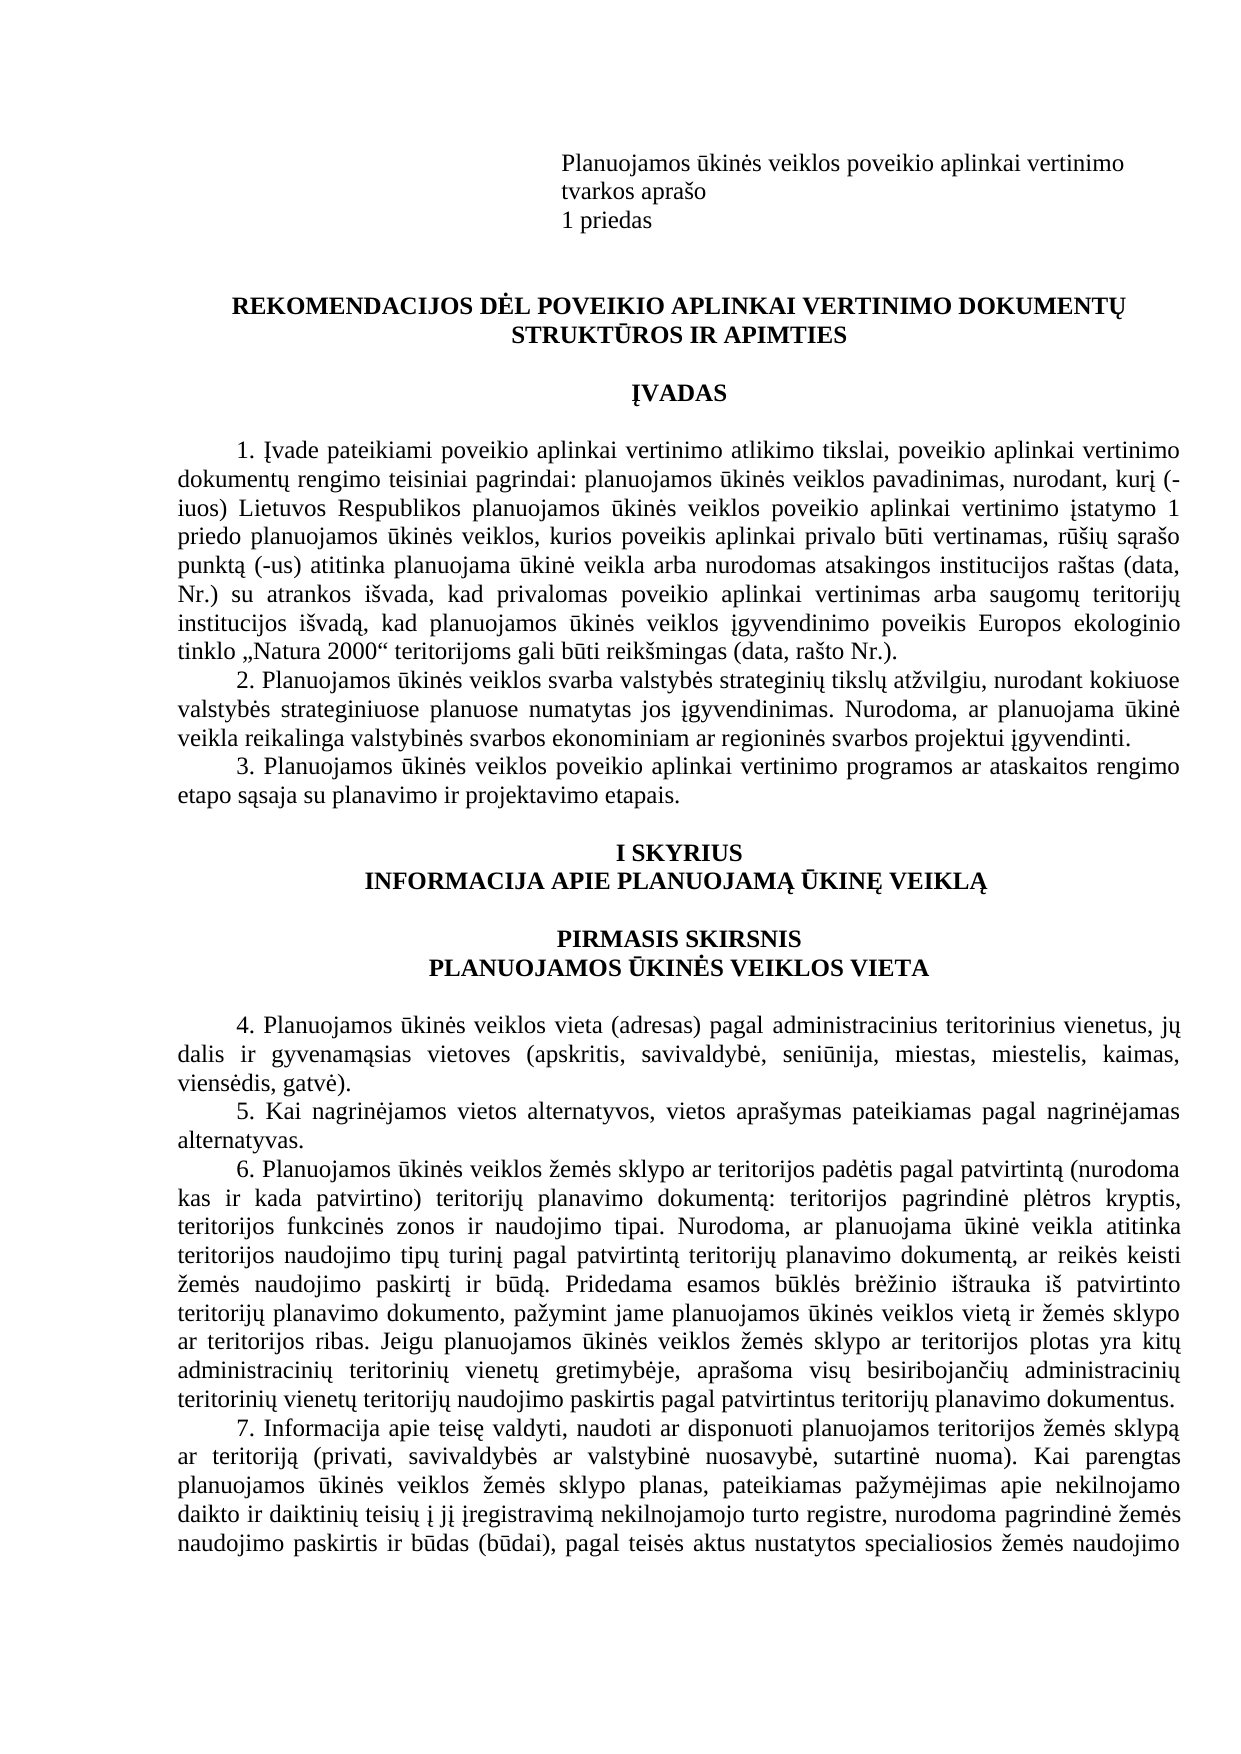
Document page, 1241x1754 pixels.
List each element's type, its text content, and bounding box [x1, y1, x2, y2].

text 3. Planuojamos ūkinės veiklos poveikio aplinkai vertinimo programos ar ataskaitos rengimo etapo sąsaja su planavimo ir projektavimo etapais. [177, 751, 1181, 809]
text I SKYRIUS [177, 838, 1181, 866]
text 7. Informacija apie teisę valdyti, naudoti ar disponuoti planuojamos teritorijos žemės sklypą ar teritoriją (privati, savivaldybės ar valstybinė nuosavybė, sutartinė nuoma). Kai parengtas planuojamos ūkinės veiklos žemės sklypo planas, pateikiamas pažymėjimas apie nekilnojamo daikto ir daiktinių teisių į jį įregistravimą nekilnojamojo turto registre, nurodoma pagrindinė žemės naudojimo paskirtis ir būdas (būdai), pagal teisės aktus nustatytos specialiosios žemės naudojimo [177, 1413, 1181, 1556]
text REKOMENDACIJOS DĖL POVEIKIO APLINKAI VERTINIMO DOKUMENTŲ STRUKTŪROS IR APIMTIES [177, 291, 1181, 349]
text PLANUOJAMOS ŪKINĖS VEIKLOS VIETA [177, 953, 1181, 981]
text 4. Planuojamos ūkinės veiklos vieta (adresas) pagal administracinius teritorinius vienetus, jų dalis ir gyvenamąsias vietoves (apskritis, savivaldybė, seniūnija, miestas, miestelis, kaimas, viensėdis, gatvė). [177, 1010, 1181, 1096]
text ĮVADAS [177, 378, 1181, 406]
text 2. Planuojamos ūkinės veiklos svarba valstybės strateginių tikslų atžvilgiu, nurodant kokiuose valstybės strateginiuose planuose numatytas jos įgyvendinimas. Nurodoma, ar planuojama ūkinė veikla reikalinga valstybinės svarbos ekonominiam ar regioninės svarbos projektui įgyvendinti. [177, 665, 1181, 751]
text 6. Planuojamos ūkinės veiklos žemės sklypo ar teritorijos padėtis pagal patvirtintą (nurodoma kas ir kada patvirtino) teritorijų planavimo dokumentą: teritorijos pagrindinė plėtros kryptis, teritorijos funkcinės zonos ir naudojimo tipai. Nurodoma, ar planuojama ūkinė veikla atitinka teritorijos naudojimo tipų turinį pagal patvirtintą teritorijų planavimo dokumentą, ar reikės keisti žemės naudojimo paskirtį ir būdą. Pridedama esamos būklės brėžinio ištrauka iš patvirtinto teritorijų planavimo dokumento, pažymint jame planuojamos ūkinės veiklos vietą ir žemės sklypo ar teritorijos ribas. Jeigu planuojamos ūkinės veiklos žemės sklypo ar teritorijos plotas yra kitų administracinių teritorinių vienetų gretimybėje, aprašoma visų besiribojančių administracinių teritorinių vienetų teritorijų naudojimo paskirtis pagal patvirtintus teritorijų planavimo dokumentus. [177, 1154, 1181, 1413]
text 1 priedas [561, 205, 1181, 234]
text 5. Kai nagrinėjamos vietos alternatyvos, vietos aprašymas pateikiamas pagal nagrinėjamas alternatyvas. [177, 1096, 1181, 1154]
text PIRMASIS SKIRSNIS [177, 924, 1181, 953]
text 1. Įvade pateikiami poveikio aplinkai vertinimo atlikimo tikslai, poveikio aplinkai vertinimo dokumentų rengimo teisiniai pagrindai: planuojamos ūkinės veiklos pavadinimas, nurodant, kurį (-iuos) Lietuvos Respublikos planuojamos ūkinės veiklos poveikio aplinkai vertinimo įstatymo 1 priedo planuojamos ūkinės veiklos, kurios poveikis aplinkai privalo būti vertinamas, rūšių sąrašo punktą (-us) atitinka planuojama ūkinė veikla arba nurodomas atsakingos institucijos raštas (data, Nr.) su atrankos išvada, kad privalomas poveikio aplinkai vertinimas arba saugomų teritorijų institucijos išvadą, kad planuojamos ūkinės veiklos įgyvendinimo poveikis Europos ekologinio tinklo „Natura 2000“ teritorijoms gali būti reikšmingas (data, rašto Nr.). [177, 435, 1181, 665]
text INFORMACIJA APIE PLANUOJAMĄ ŪKINĘ VEIKLĄ [177, 866, 1181, 895]
text Planuojamos ūkinės veiklos poveikio aplinkai vertinimo [561, 148, 1181, 176]
text tvarkos aprašo [561, 176, 1181, 205]
